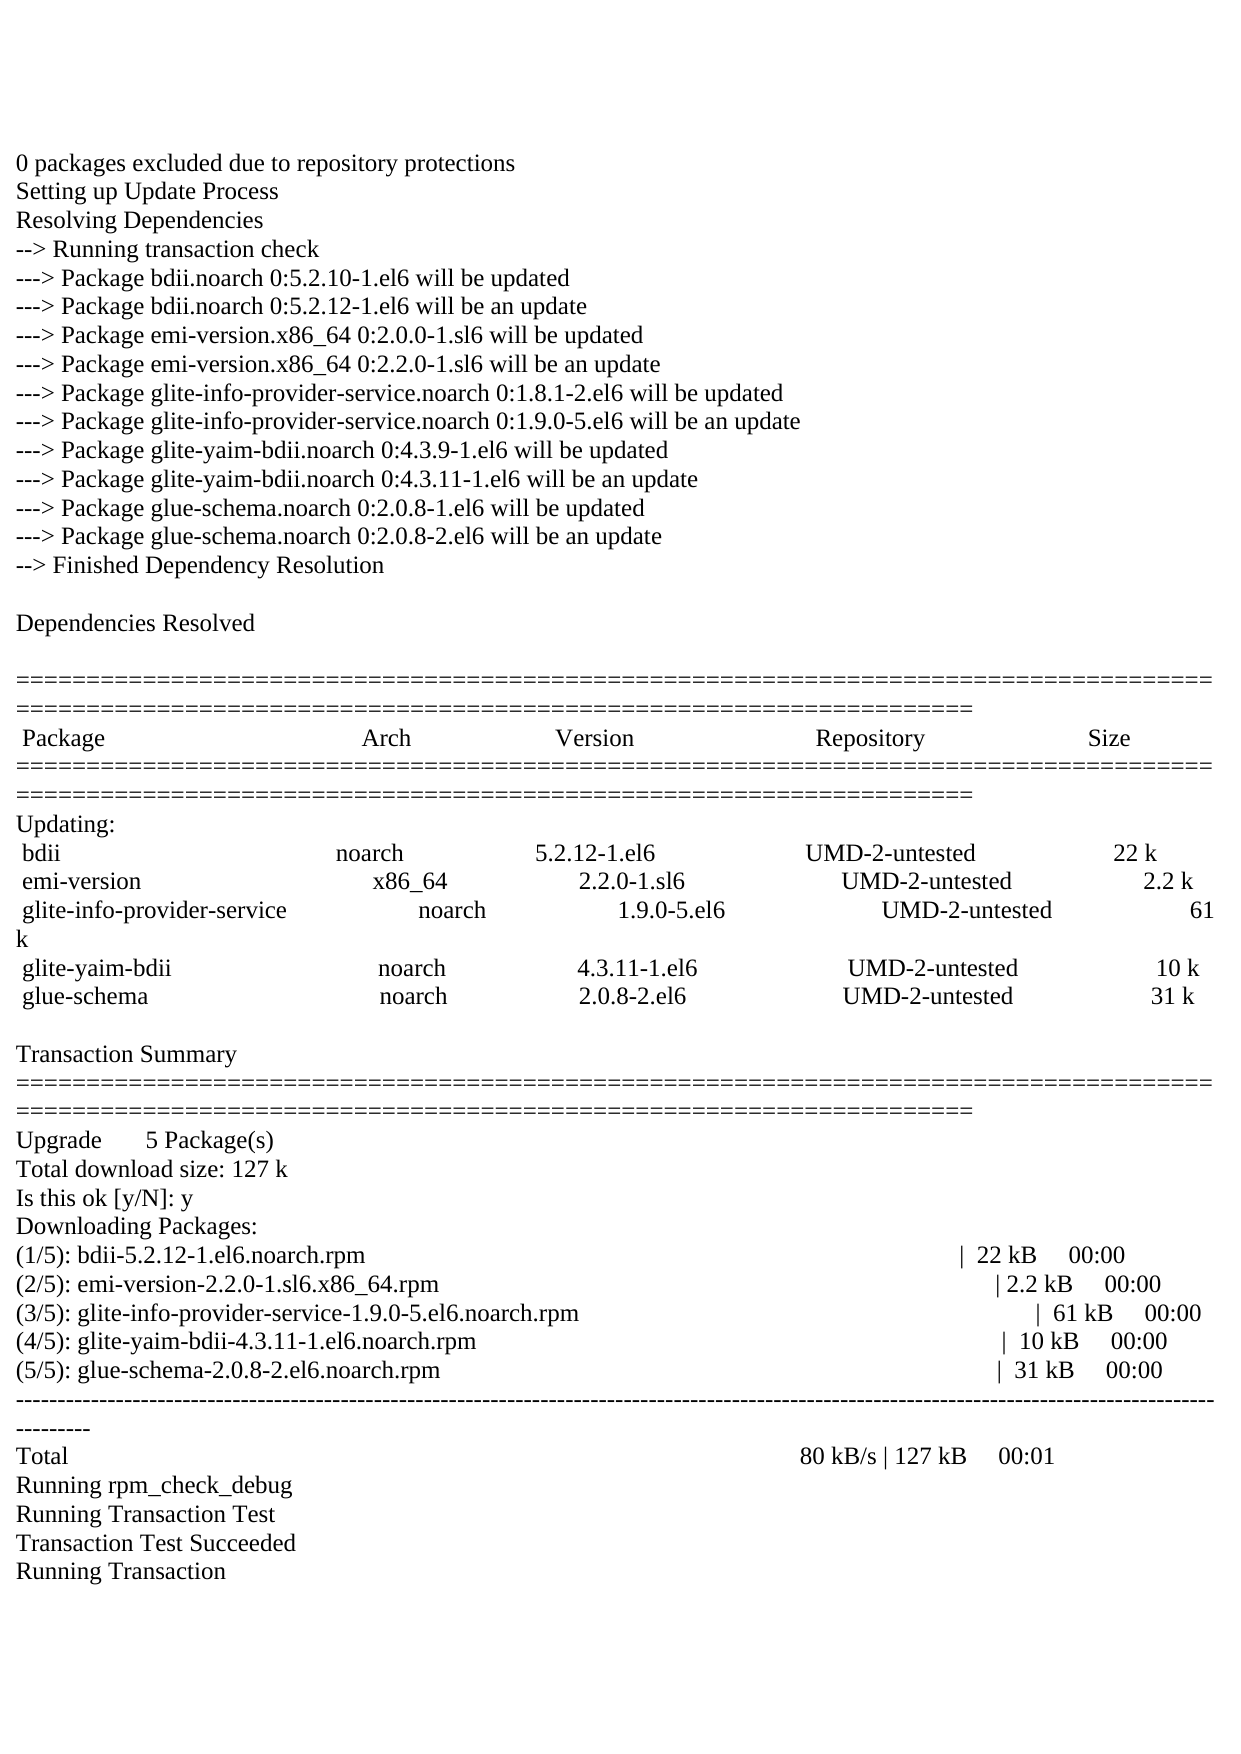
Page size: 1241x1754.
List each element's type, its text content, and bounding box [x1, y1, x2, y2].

text Running Transaction Test [16, 1499, 1216, 1528]
text emi-version x86_64 2.2.0-1.sl6 UMD-2-untested 2.2 k [16, 866, 1216, 895]
text ---> Package bdii.noarch 0:5.2.12-1.el6 will be an update [16, 291, 1216, 320]
text Setting up Update Process [16, 176, 1216, 205]
text ---> Package glite-yaim-bdii.noarch 0:4.3.9-1.el6 will be updated [16, 435, 1216, 464]
text ========================================================================================================================================================= [16, 1068, 1216, 1125]
text 0 packages excluded due to repository protections [16, 148, 1216, 176]
text ---> Package glite-info-provider-service.noarch 0:1.9.0-5.el6 will be an update [16, 406, 1216, 435]
text (4/5): glite-yaim-bdii-4.3.11-1.el6.noarch.rpm | 10 kB 00:00 [16, 1326, 1216, 1355]
text --> Running transaction check [16, 234, 1216, 263]
text ---> Package glue-schema.noarch 0:2.0.8-2.el6 will be an update [16, 521, 1216, 550]
text Transaction Summary [16, 1039, 1216, 1068]
text Package Arch Version Repository Size [16, 723, 1216, 751]
text Total download size: 127 k [16, 1154, 1216, 1183]
text ---> Package bdii.noarch 0:5.2.10-1.el6 will be updated [16, 263, 1216, 291]
text Resolving Dependencies [16, 205, 1216, 234]
text --> Finished Dependency Resolution [16, 550, 1216, 579]
text Running Transaction [16, 1556, 1216, 1585]
text ========================================================================================================================================================= [16, 665, 1216, 723]
text (1/5): bdii-5.2.12-1.el6.noarch.rpm | 22 kB 00:00 [16, 1240, 1216, 1269]
text Upgrade 5 Package(s) [16, 1125, 1216, 1154]
text (2/5): emi-version-2.2.0-1.sl6.x86_64.rpm | 2.2 kB 00:00 [16, 1269, 1216, 1298]
text glite-yaim-bdii noarch 4.3.11-1.el6 UMD-2-untested 10 k [16, 953, 1216, 981]
text ---> Package glite-yaim-bdii.noarch 0:4.3.11-1.el6 will be an update [16, 464, 1216, 493]
text Running rpm_check_debug [16, 1470, 1216, 1499]
text bdii noarch 5.2.12-1.el6 UMD-2-untested 22 k [16, 838, 1216, 866]
text ---> Package glue-schema.noarch 0:2.0.8-1.el6 will be updated [16, 493, 1216, 521]
text ---> Package emi-version.x86_64 0:2.0.0-1.sl6 will be updated [16, 320, 1216, 349]
text Downloading Packages: [16, 1211, 1216, 1240]
text Total 80 kB/s | 127 kB 00:01 [16, 1441, 1216, 1470]
text Transaction Test Succeeded [16, 1528, 1216, 1556]
text ========================================================================================================================================================= [16, 751, 1216, 809]
text glite-info-provider-service noarch 1.9.0-5.el6 UMD-2-untested 61 k [16, 895, 1216, 953]
text ---> Package glite-info-provider-service.noarch 0:1.8.1-2.el6 will be updated [16, 378, 1216, 406]
text --------------------------------------------------------------------------------------------------------------------------------------------------------- [16, 1384, 1216, 1441]
text (3/5): glite-info-provider-service-1.9.0-5.el6.noarch.rpm | 61 kB 00:00 [16, 1298, 1216, 1326]
text Dependencies Resolved [16, 608, 1216, 636]
text ---> Package emi-version.x86_64 0:2.2.0-1.sl6 will be an update [16, 349, 1216, 378]
text Updating: [16, 809, 1216, 838]
text glue-schema noarch 2.0.8-2.el6 UMD-2-untested 31 k [16, 981, 1216, 1010]
text Is this ok [y/N]: y [16, 1183, 1216, 1211]
text (5/5): glue-schema-2.0.8-2.el6.noarch.rpm | 31 kB 00:00 [16, 1355, 1216, 1384]
